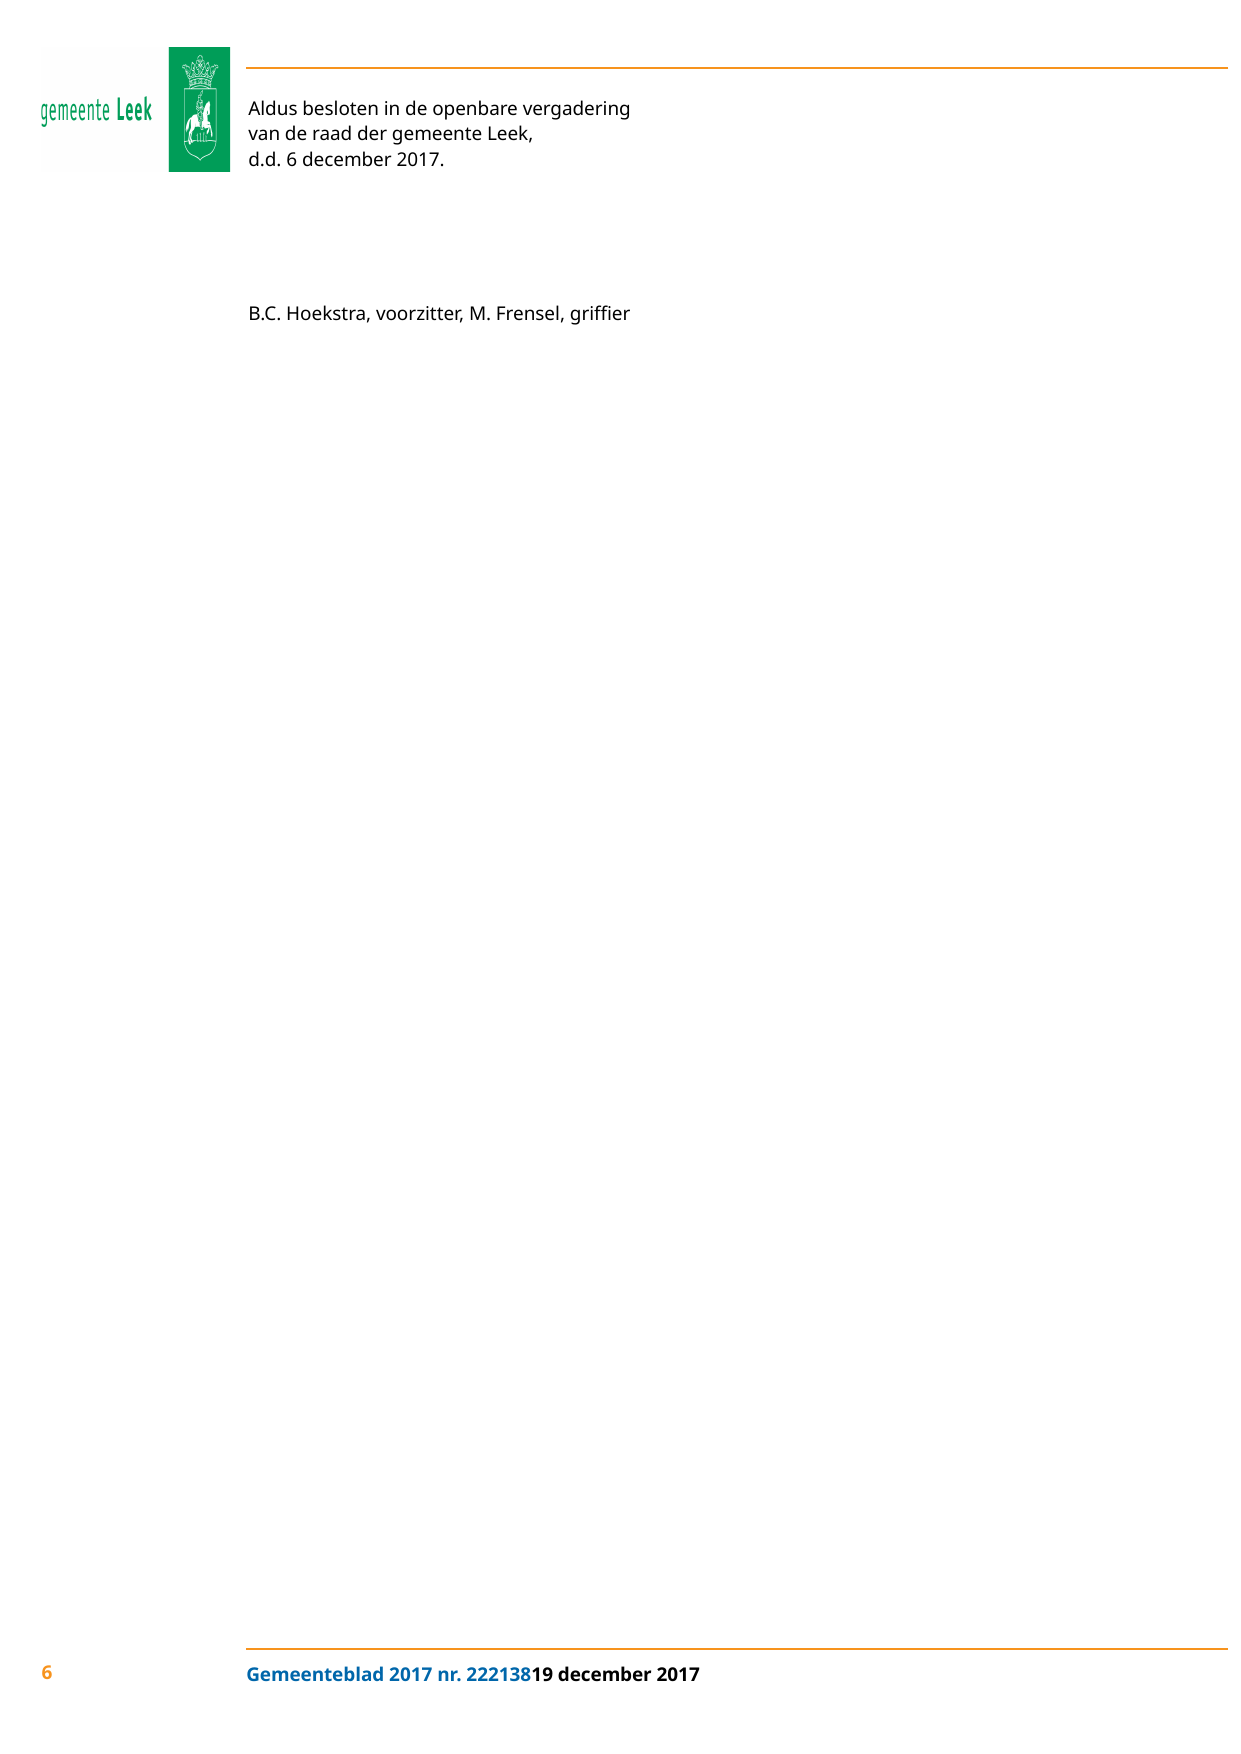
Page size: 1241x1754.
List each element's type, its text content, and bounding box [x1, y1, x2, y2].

text van de raad der gemeente Leek, [248, 121, 1152, 146]
picture [41, 47, 231, 172]
text Aldus besloten in de openbare vergadering [248, 95, 1152, 121]
text B.C. Hoekstra, voorzitter, M. Frensel, griffier [248, 301, 1152, 326]
text d.d. 6 december 2017. [248, 146, 1152, 172]
